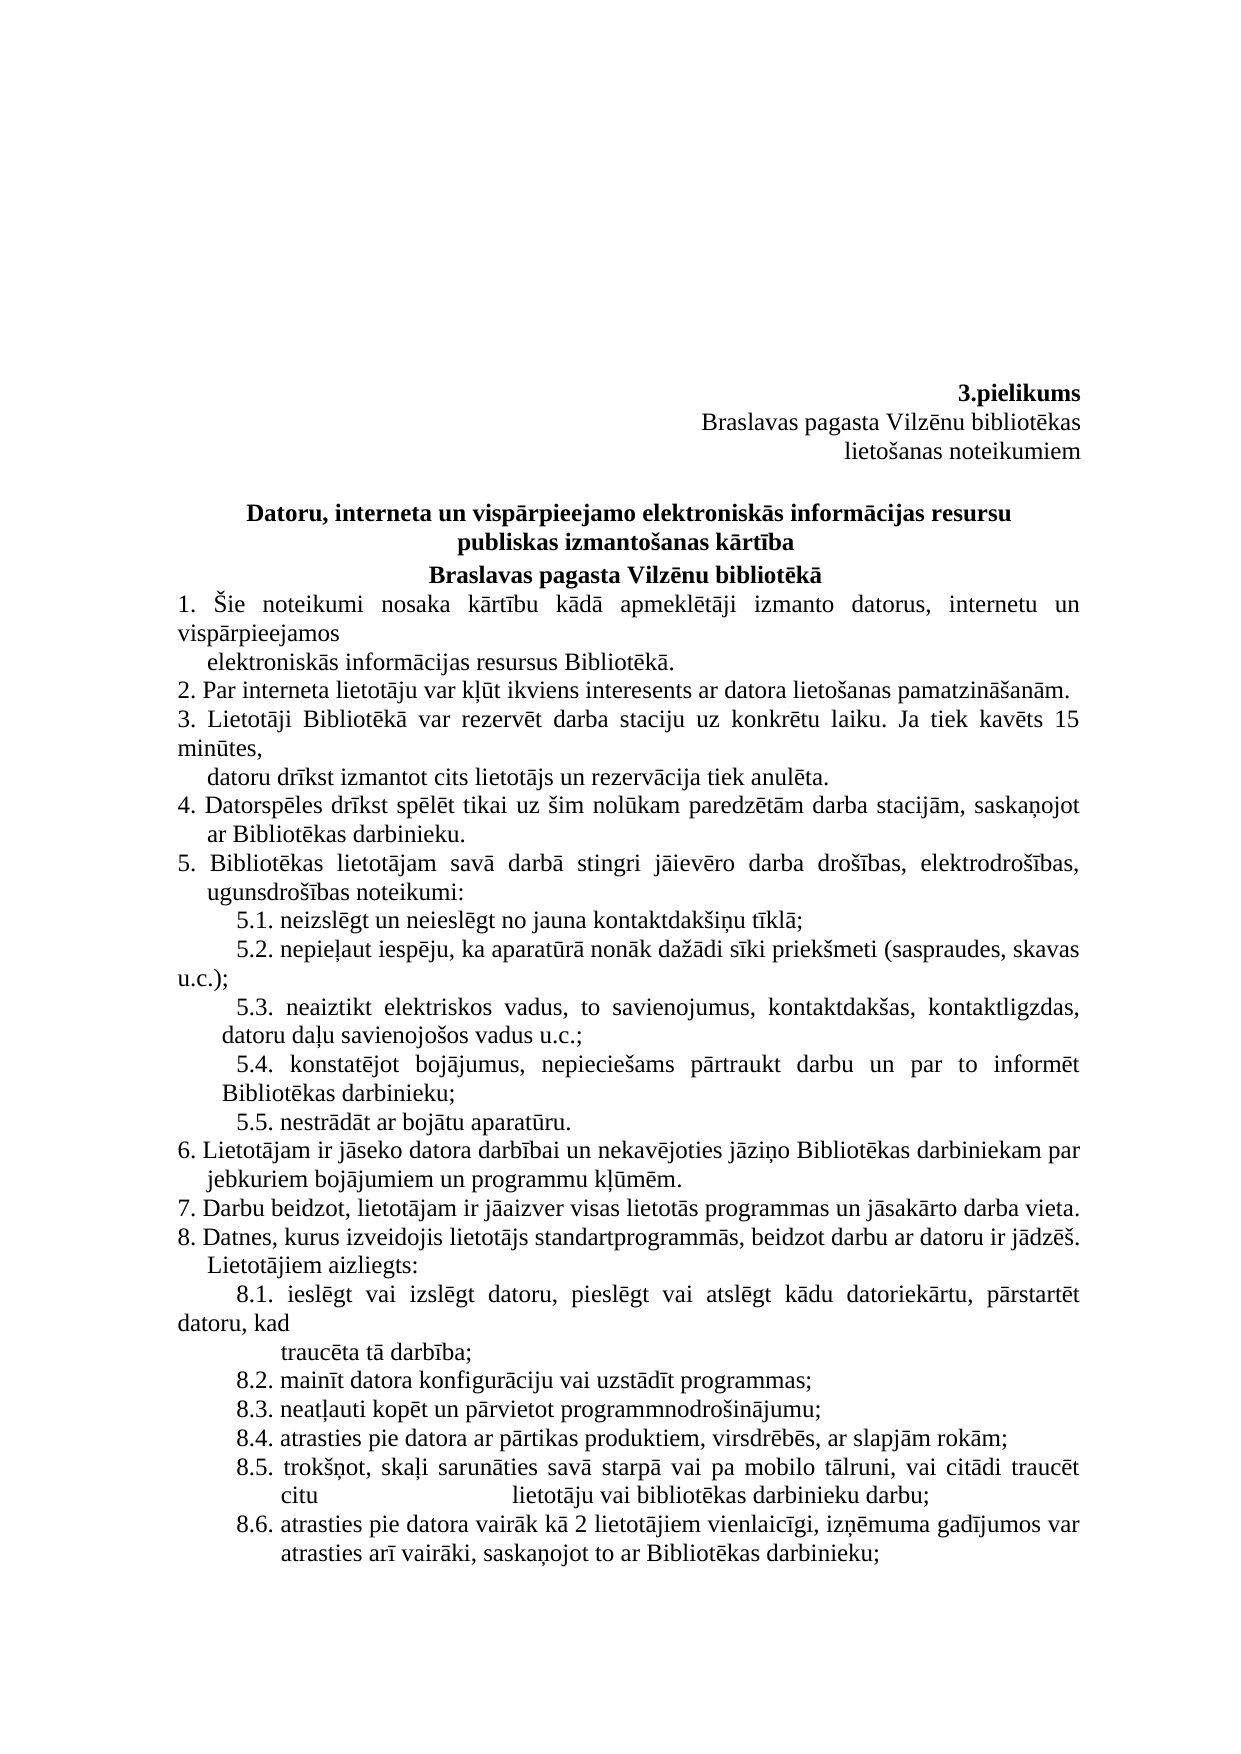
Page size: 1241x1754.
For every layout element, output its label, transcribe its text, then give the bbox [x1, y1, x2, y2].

text 2. Par interneta lietotāju var kļūt ikviens interesents ar datora lietošanas pamatzināšanām. [177, 676, 1081, 704]
text 5.2. nepieļaut iespēju, ka aparatūrā nonāk dažādi sīki priekšmeti (saspraudes, skavas u.c.); [177, 934, 1081, 992]
text Lietotājiem aizliegts: [177, 1251, 1081, 1279]
text 8.1. ieslēgt vai izslēgt datoru, pieslēgt vai atslēgt kādu datoriekārtu, pārstartēt datoru, kad [177, 1279, 1081, 1337]
text 8.6. atrasties pie datora vairāk kā 2 lietotājiem vienlaicīgi, izņēmuma gadījumos var atrasties arī vairāki, saskaņojot to ar Bibliotēkas darbinieku; [236, 1509, 1081, 1567]
text 8.5. trokšņot, skaļi sarunāties savā starpā vai pa mobilo tālruni, vai citādi traucēt citu lietotāju vai bibliotēkas darbinieku darbu; [236, 1452, 1081, 1509]
text elektroniskās informācijas resursus Bibliotēkā. [207, 647, 1081, 676]
text 7. Darbu beidzot, lietotājam ir jāaizver visas lietotās programmas un jāsakārto darba vieta. [177, 1193, 1081, 1222]
text publiskas izmantošanas kārtība [177, 527, 1081, 556]
text 5.4. konstatējot bojājumus, nepieciešams pārtraukt darbu un par to informēt Bibliotēkas darbinieku; [222, 1049, 1081, 1107]
text traucēta tā darbība; [236, 1337, 1081, 1366]
text Braslavas pagasta Vilzēnu bibliotēkas [177, 407, 1081, 436]
text datoru drīkst izmantot cits lietotājs un rezervācija tiek anulēta. [207, 762, 1081, 791]
text 8. Datnes, kurus izveidojis lietotājs standartprogrammās, beidzot darbu ar datoru ir jādzēš. [177, 1222, 1081, 1251]
text 3. Lietotāji Bibliotēkā var rezervēt darba staciju uz konkrētu laiku. Ja tiek kavēts 15 minūtes, [177, 704, 1081, 762]
text 5. Bibliotēkas lietotājam savā darbā stingri jāievēro darba drošības, elektrodrošības, ugunsdrošības noteikumi: [177, 848, 1081, 906]
text 5.5. nestrādāt ar bojātu aparatūru. [177, 1107, 1081, 1136]
text Datoru, interneta un vispārpieejamo elektroniskās informācijas resursu [177, 498, 1081, 527]
text 5.1. neizslēgt un neieslēgt no jauna kontaktdakšiņu tīklā; [177, 906, 1081, 934]
text 8.4. atrasties pie datora ar pārtikas produktiem, virsdrēbēs, ar slapjām rokām; [177, 1423, 1081, 1452]
text 8.2. mainīt datora konfigurāciju vai uzstādīt programmas; [177, 1366, 1081, 1394]
text 5.3. neaiztikt elektriskos vadus, to savienojumus, kontaktdakšas, kontaktligzdas, datoru daļu savienojošos vadus u.c.; [222, 992, 1081, 1049]
text 8.3. neatļauti kopēt un pārvietot programmnodrošinājumu; [177, 1394, 1081, 1423]
text lietošanas noteikumiem [177, 436, 1081, 465]
text 1. Šie noteikumi nosaka kārtību kādā apmeklētāji izmanto datorus, internetu un vispārpieejamos [177, 589, 1081, 647]
text 6. Lietotājam ir jāseko datora darbībai un nekavējoties jāziņo Bibliotēkas darbiniekam par jebkuriem bojājumiem un programmu kļūmēm. [177, 1136, 1081, 1193]
text Braslavas pagasta Vilzēnu bibliotēkā [177, 556, 1081, 589]
text 4. Datorspēles drīkst spēlēt tikai uz šim nolūkam paredzētām darba stacijām, saskaņojot ar Bibliotēkas darbinieku. [177, 791, 1081, 848]
text 3.pielikums [177, 378, 1081, 407]
